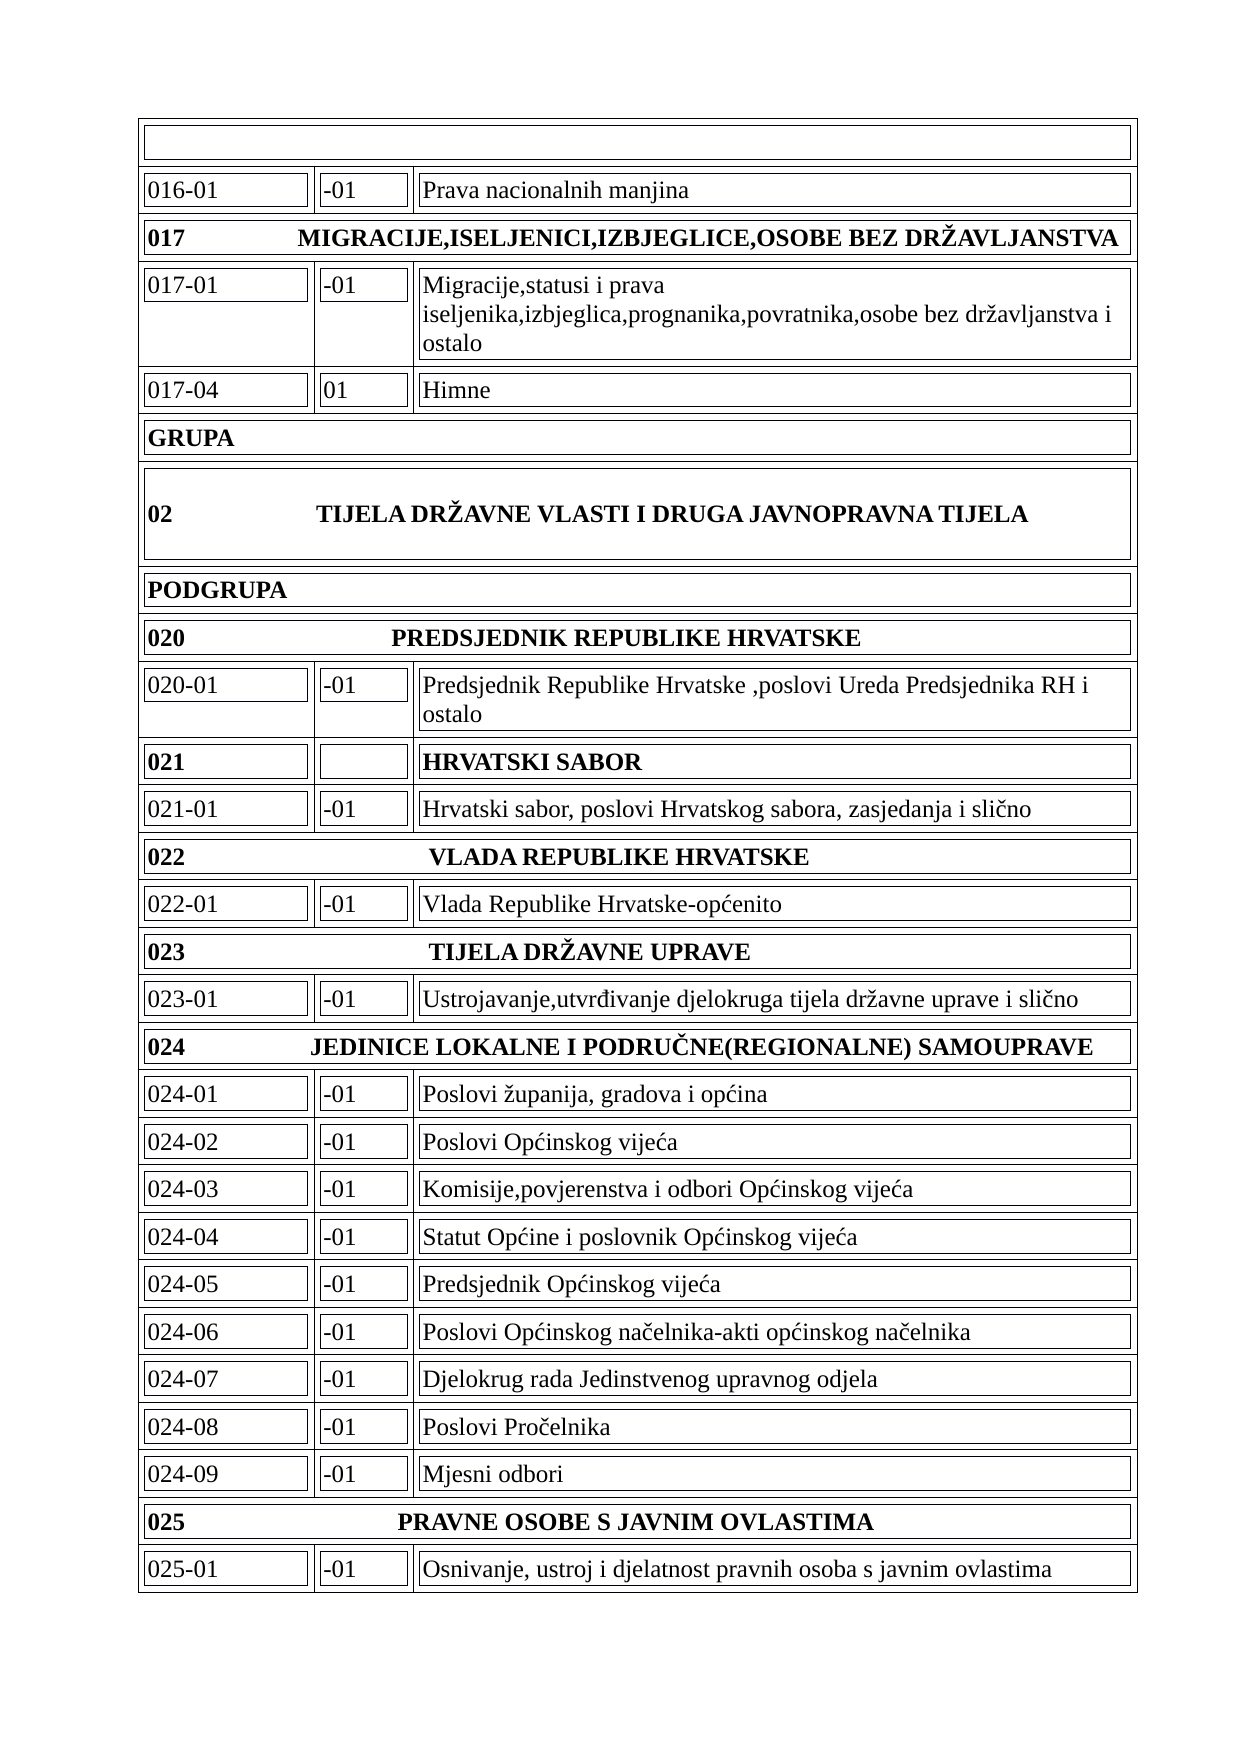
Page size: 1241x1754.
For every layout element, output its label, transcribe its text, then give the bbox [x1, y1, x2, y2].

table_cell GRUPA [139, 414, 1137, 461]
table_cell -01 [315, 975, 413, 1022]
table_cell HRVATSKI SABOR [414, 738, 1137, 784]
table_cell Predsjednik Republike Hrvatske ,poslovi Ureda Predsjednika RH i ostalo [414, 662, 1137, 737]
table_cell 021-01 [139, 785, 314, 832]
table_cell -01 [315, 1403, 413, 1449]
table_cell 024-01 [139, 1070, 314, 1117]
table_cell Poslovi Općinskog vijeća [414, 1118, 1137, 1164]
table_cell PODGRUPA [139, 567, 1137, 613]
table_cell -01 [315, 662, 413, 737]
table_cell 024-08 [139, 1403, 314, 1449]
table_cell 017-01 [139, 262, 314, 366]
table_cell 020 PREDSJEDNIK REPUBLIKE HRVATSKE [139, 614, 1137, 661]
table_cell -01 [315, 1260, 413, 1307]
table_cell Predsjednik Općinskog vijeća [414, 1260, 1137, 1307]
table_cell Ustrojavanje,utvrđivanje djelokruga tijela državne uprave i slično [414, 975, 1137, 1022]
table_cell [315, 738, 413, 784]
table_cell 017 MIGRACIJE,ISELJENICI,IZBJEGLICE,OSOBE BEZ DRŽAVLJANSTVA [139, 214, 1137, 261]
table_cell -01 [315, 1165, 413, 1212]
table_cell -01 [315, 262, 413, 366]
table_cell Vlada Republike Hrvatske-općenito [414, 880, 1137, 927]
table_cell 016-01 [139, 167, 314, 213]
table_cell 023 TIJELA DRŽAVNE UPRAVE [139, 928, 1137, 974]
table_cell Djelokrug rada Jedinstvenog upravnog odjela [414, 1355, 1137, 1402]
table_cell Poslovi Općinskog načelnika-akti općinskog načelnika [414, 1308, 1137, 1354]
table_cell 024 JEDINICE LOKALNE I PODRUČNE(REGIONALNE) SAMOUPRAVE [139, 1023, 1137, 1069]
table_cell -01 [315, 167, 413, 213]
table_cell 024-05 [139, 1260, 314, 1307]
table_cell 024-02 [139, 1118, 314, 1164]
table_cell 021 [139, 738, 314, 784]
table_cell 024-06 [139, 1308, 314, 1354]
table_cell -01 [315, 1118, 413, 1164]
table_cell [139, 119, 1137, 166]
table_cell 024-04 [139, 1213, 314, 1259]
table_cell 025 PRAVNE OSOBE S JAVNIM OVLASTIMA [139, 1498, 1137, 1544]
table_cell 022-01 [139, 880, 314, 927]
table_cell -01 [315, 880, 413, 927]
table_cell Poslovi Pročelnika [414, 1403, 1137, 1449]
table_cell 020-01 [139, 662, 314, 737]
table_cell 02 TIJELA DRŽAVNE VLASTI I DRUGA JAVNOPRAVNA TIJELA [139, 462, 1137, 566]
table_cell Komisije,povjerenstva i odbori Općinskog vijeća [414, 1165, 1137, 1212]
table_cell 025-01 [139, 1545, 314, 1592]
table_cell Statut Općine i poslovnik Općinskog vijeća [414, 1213, 1137, 1259]
table_cell -01 [315, 1450, 413, 1497]
table_cell Prava nacionalnih manjina [414, 167, 1137, 213]
table_cell Mjesni odbori [414, 1450, 1137, 1497]
table_cell 01 [315, 367, 413, 413]
table_cell 017-04 [139, 367, 314, 413]
table_cell -01 [315, 1545, 413, 1592]
table_cell 024-09 [139, 1450, 314, 1497]
table_cell 024-03 [139, 1165, 314, 1212]
table_cell 023-01 [139, 975, 314, 1022]
table_cell Migracije,statusi i prava iseljenika,izbjeglica,prognanika,povratnika,osobe bez državljanstva i ostalo [414, 262, 1137, 366]
table_cell -01 [315, 1213, 413, 1259]
table_cell 022 VLADA REPUBLIKE HRVATSKE [139, 833, 1137, 879]
table_cell -01 [315, 1308, 413, 1354]
table_cell -01 [315, 1355, 413, 1402]
table_cell Poslovi županija, gradova i općina [414, 1070, 1137, 1117]
table_cell -01 [315, 785, 413, 832]
table_cell -01 [315, 1070, 413, 1117]
table_cell Hrvatski sabor, poslovi Hrvatskog sabora, zasjedanja i slično [414, 785, 1137, 832]
table_cell Osnivanje, ustroj i djelatnost pravnih osoba s javnim ovlastima [414, 1545, 1137, 1592]
table_cell Himne [414, 367, 1137, 413]
table_cell 024-07 [139, 1355, 314, 1402]
